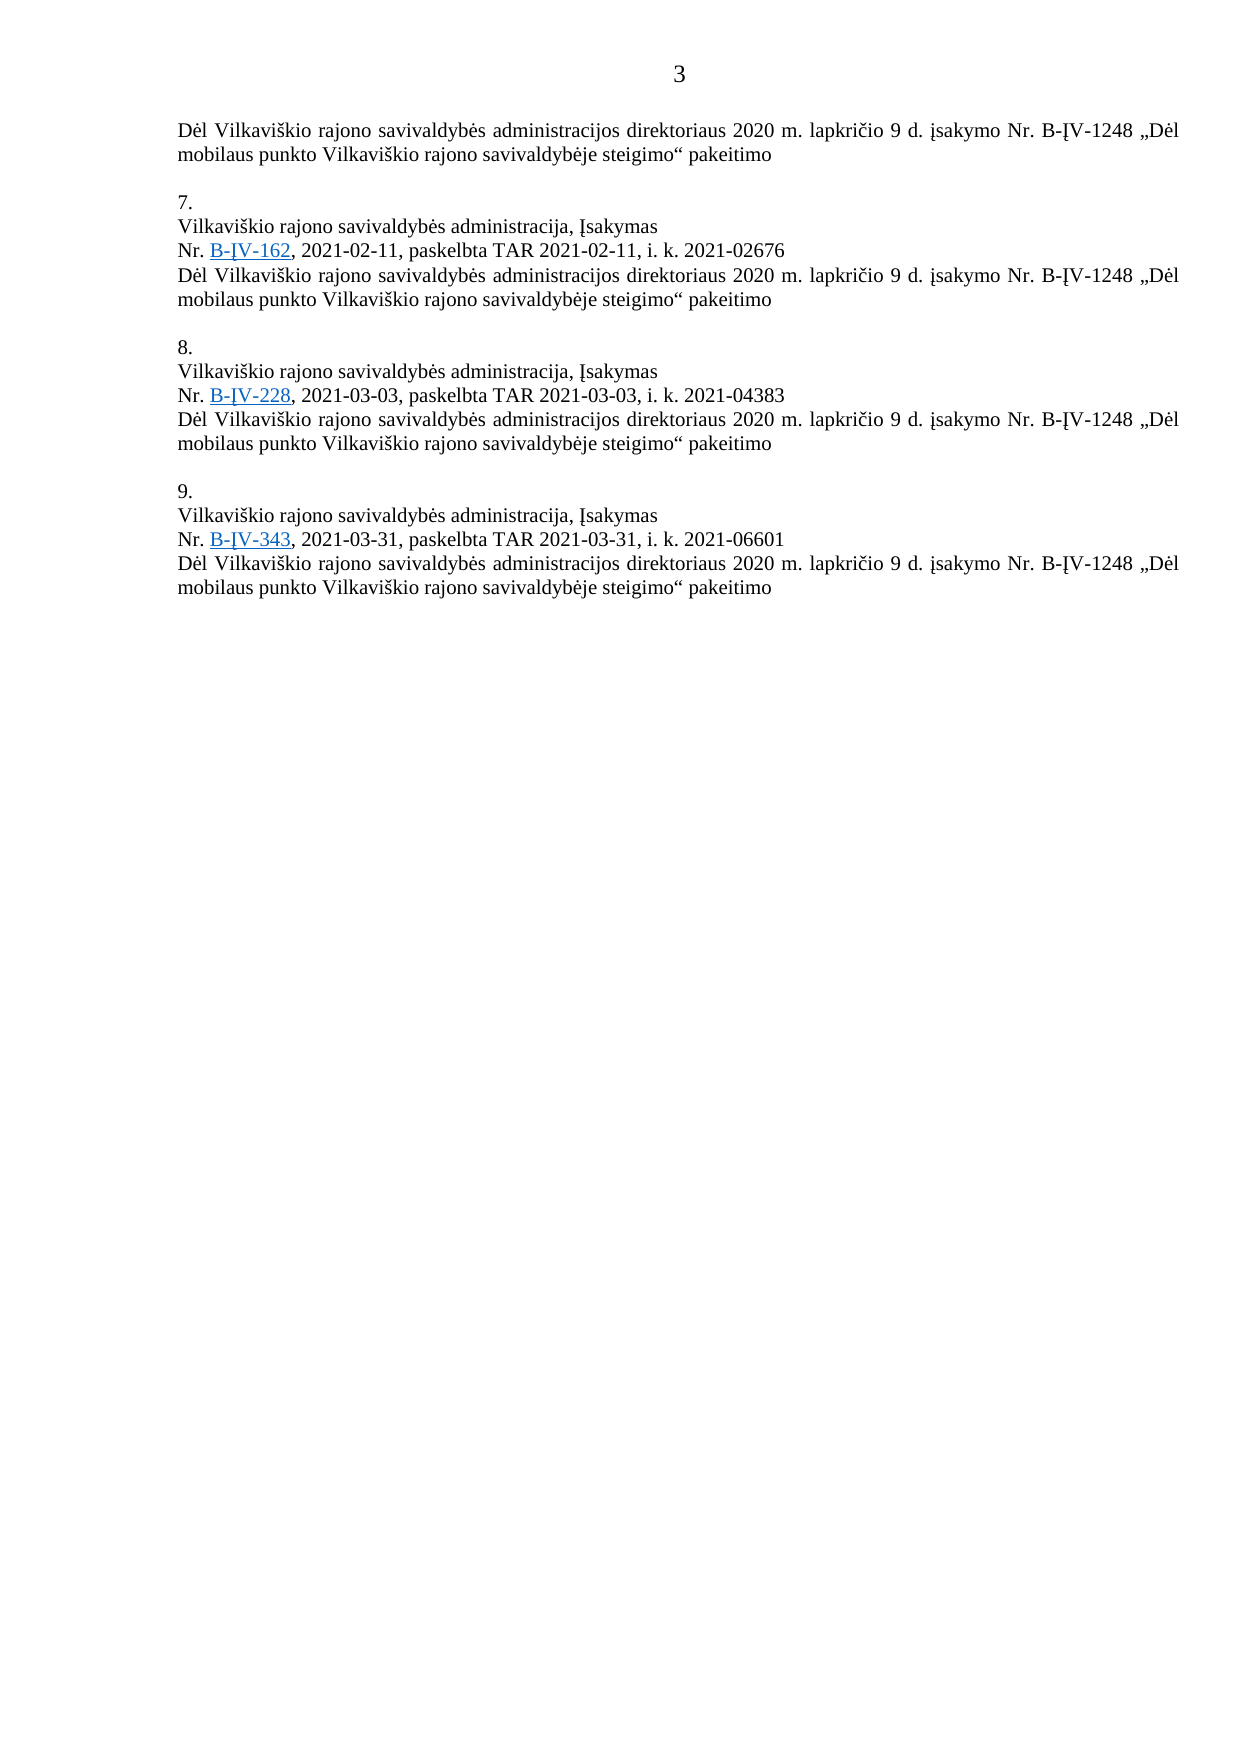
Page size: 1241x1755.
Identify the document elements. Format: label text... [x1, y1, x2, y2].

text Nr. B-ĮV-343, 2021-03-31, paskelbta TAR 2021-03-31, i. k. 2021-06601 [177, 527, 1181, 551]
text Dėl Vilkaviškio rajono savivaldybės administracijos direktoriaus 2020 m. lapkričio 9 d. įsakymo Nr. B-ĮV-1248 „Dėl mobilaus punkto Vilkaviškio rajono savivaldybėje steigimo“ pakeitimo [177, 118, 1181, 166]
text Nr. B-ĮV-162, 2021-02-11, paskelbta TAR 2021-02-11, i. k. 2021-02676 [177, 238, 1181, 262]
text Dėl Vilkaviškio rajono savivaldybės administracijos direktoriaus 2020 m. lapkričio 9 d. įsakymo Nr. B-ĮV-1248 „Dėl mobilaus punkto Vilkaviškio rajono savivaldybėje steigimo“ pakeitimo [177, 262, 1181, 311]
text Dėl Vilkaviškio rajono savivaldybės administracijos direktoriaus 2020 m. lapkričio 9 d. įsakymo Nr. B-ĮV-1248 „Dėl mobilaus punkto Vilkaviškio rajono savivaldybėje steigimo“ pakeitimo [177, 407, 1181, 455]
text 9. [177, 479, 1181, 503]
text Nr. B-ĮV-228, 2021-03-03, paskelbta TAR 2021-03-03, i. k. 2021-04383 [177, 383, 1181, 407]
text 7. [177, 190, 1181, 214]
text Vilkaviškio rajono savivaldybės administracija, Įsakymas [177, 503, 1181, 527]
text 8. [177, 335, 1181, 359]
text Vilkaviškio rajono savivaldybės administracija, Įsakymas [177, 214, 1181, 238]
text Dėl Vilkaviškio rajono savivaldybės administracijos direktoriaus 2020 m. lapkričio 9 d. įsakymo Nr. B-ĮV-1248 „Dėl mobilaus punkto Vilkaviškio rajono savivaldybėje steigimo“ pakeitimo [177, 551, 1181, 599]
text Vilkaviškio rajono savivaldybės administracija, Įsakymas [177, 359, 1181, 383]
